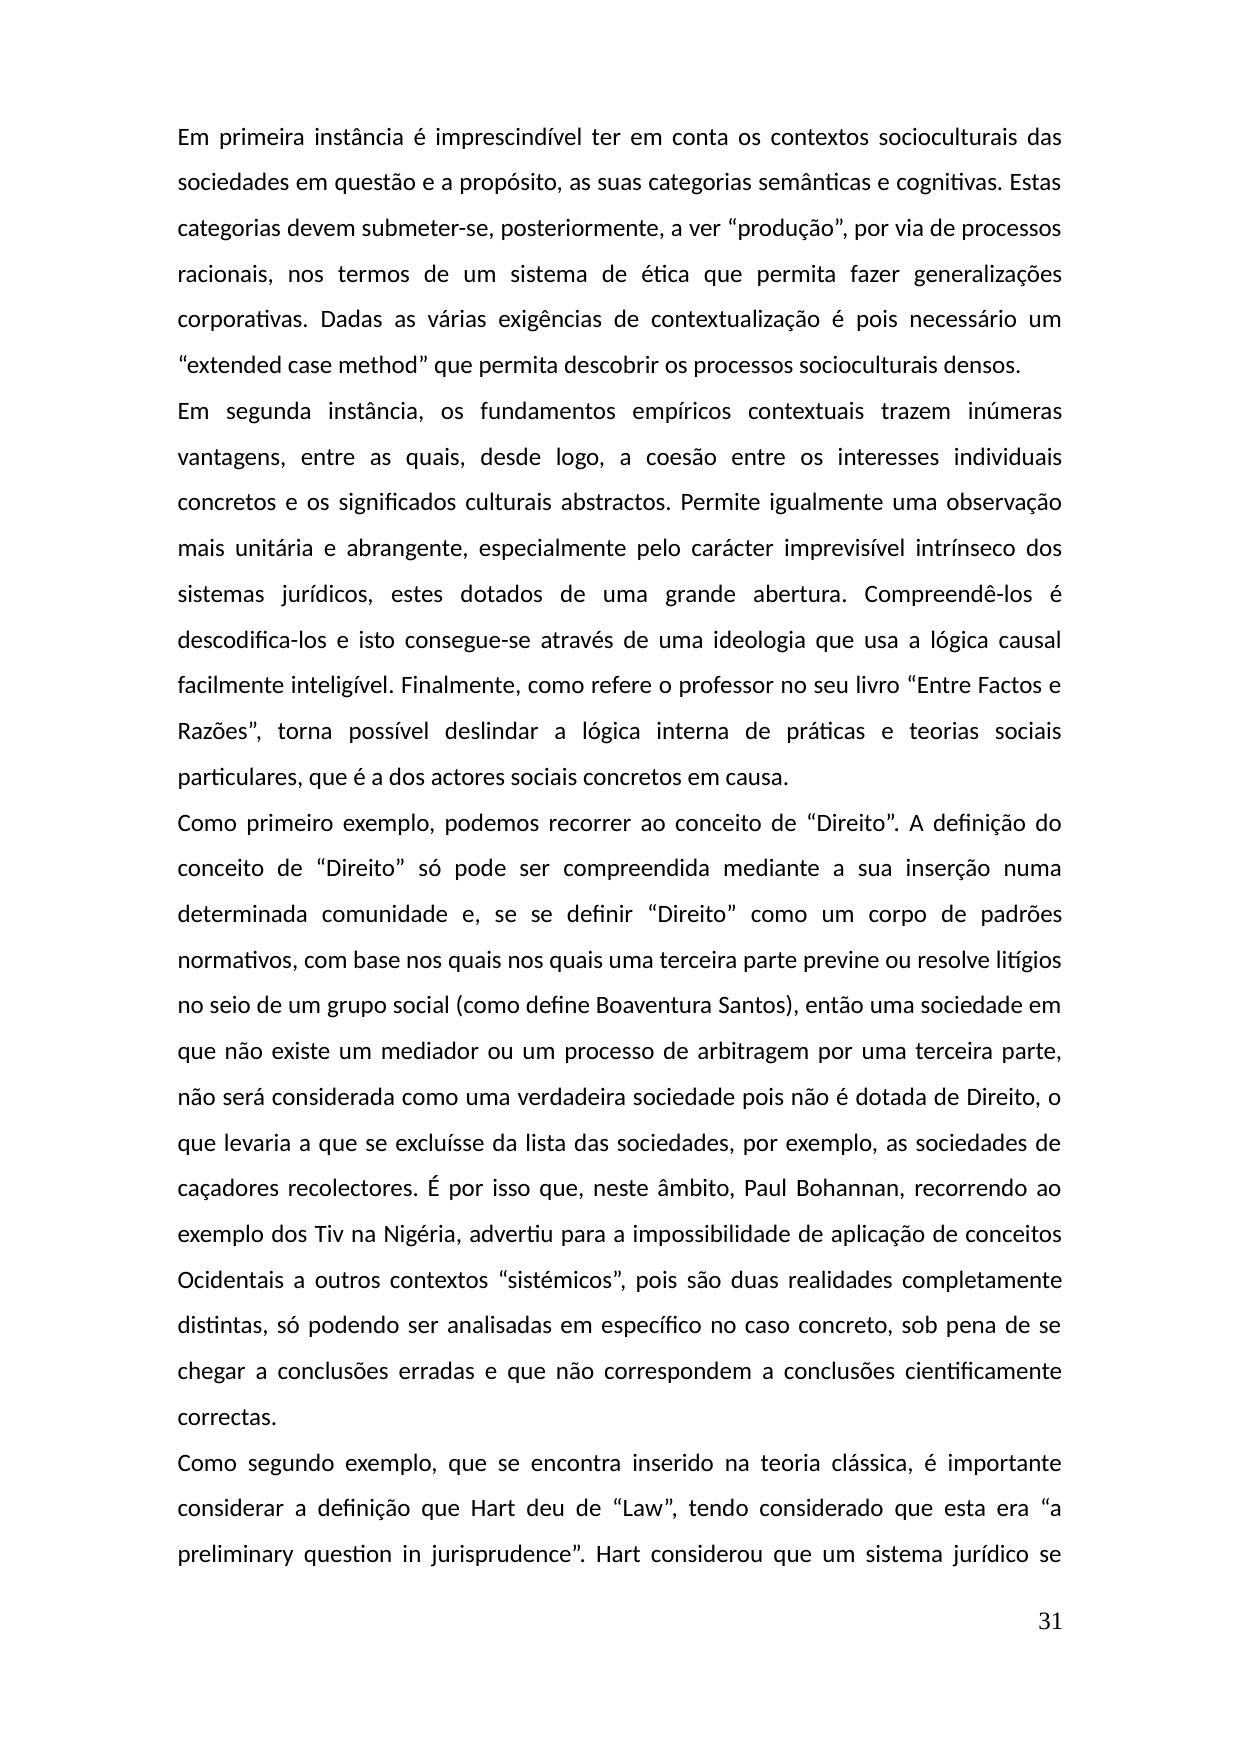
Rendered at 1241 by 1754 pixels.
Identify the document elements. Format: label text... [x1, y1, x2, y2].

text Como segundo exemplo, que se encontra inserido na teoria clássica, é importante considerar a definição que Hart deu de “Law”, tendo considerado que esta era “a preliminary question in jurisprudence”. Hart considerou que um sistema jurídico se [177, 1447, 1063, 1569]
text Em segunda instância, os fundamentos empíricos contextuais trazem inúmeras vantagens, entre as quais, desde logo, a coesão entre os interesses individuais concretos e os significados culturais abstractos. Permite igualmente uma observação mais unitária e abrangente, especialmente pelo carácter imprevisível intrínseco dos sistemas jurídicos, estes dotados de uma grande abertura. Compreendê-los é descodifica-los e isto consegue-se através de uma ideologia que usa a lógica causal facilmente inteligível. Finalmente, como refere o professor no seu livro “Entre Factos e Razões”, torna possível deslindar a lógica interna de práticas e teorias sociais particulares, que é a dos actores sociais concretos em causa. [177, 395, 1063, 791]
text Como primeiro exemplo, podemos recorrer ao conceito de “Direito”. A definição do conceito de “Direito” só pode ser compreendida mediante a sua inserção numa determinada comunidade e, se se definir “Direito” como um corpo de padrões normativos, com base nos quais nos quais uma terceira parte previne ou resolve litígios no seio de um grupo social (como define Boaventura Santos), então uma sociedade em que não existe um mediador ou um processo de arbitragem por uma terceira parte, não será considerada como uma verdadeira sociedade pois não é dotada de Direito, o que levaria a que se excluísse da lista das sociedades, por exemplo, as sociedades de caçadores recolectores. É por isso que, neste âmbito, Paul Bohannan, recorrendo ao exemplo dos Tiv na Nigéria, advertiu para a impossibilidade de aplicação de conceitos Ocidentais a outros contextos “sistémicos”, pois são duas realidades completamente distintas, só podendo ser analisadas em específico no caso concreto, sob pena de se chegar a conclusões erradas e que não correspondem a conclusões cientificamente correctas. [177, 807, 1063, 1432]
text Em primeira instância é imprescindível ter em conta os contextos socioculturais das sociedades em questão e a propósito, as suas categorias semânticas e cognitivas. Estas categorias devem submeter-se, posteriormente, a ver “produção”, por via de processos racionais, nos termos de um sistema de ética que permita fazer generalizações corporativas. Dadas as várias exigências de contextualização é pois necessário um “extended case method” que permita descobrir os processos socioculturais densos. [177, 121, 1063, 380]
